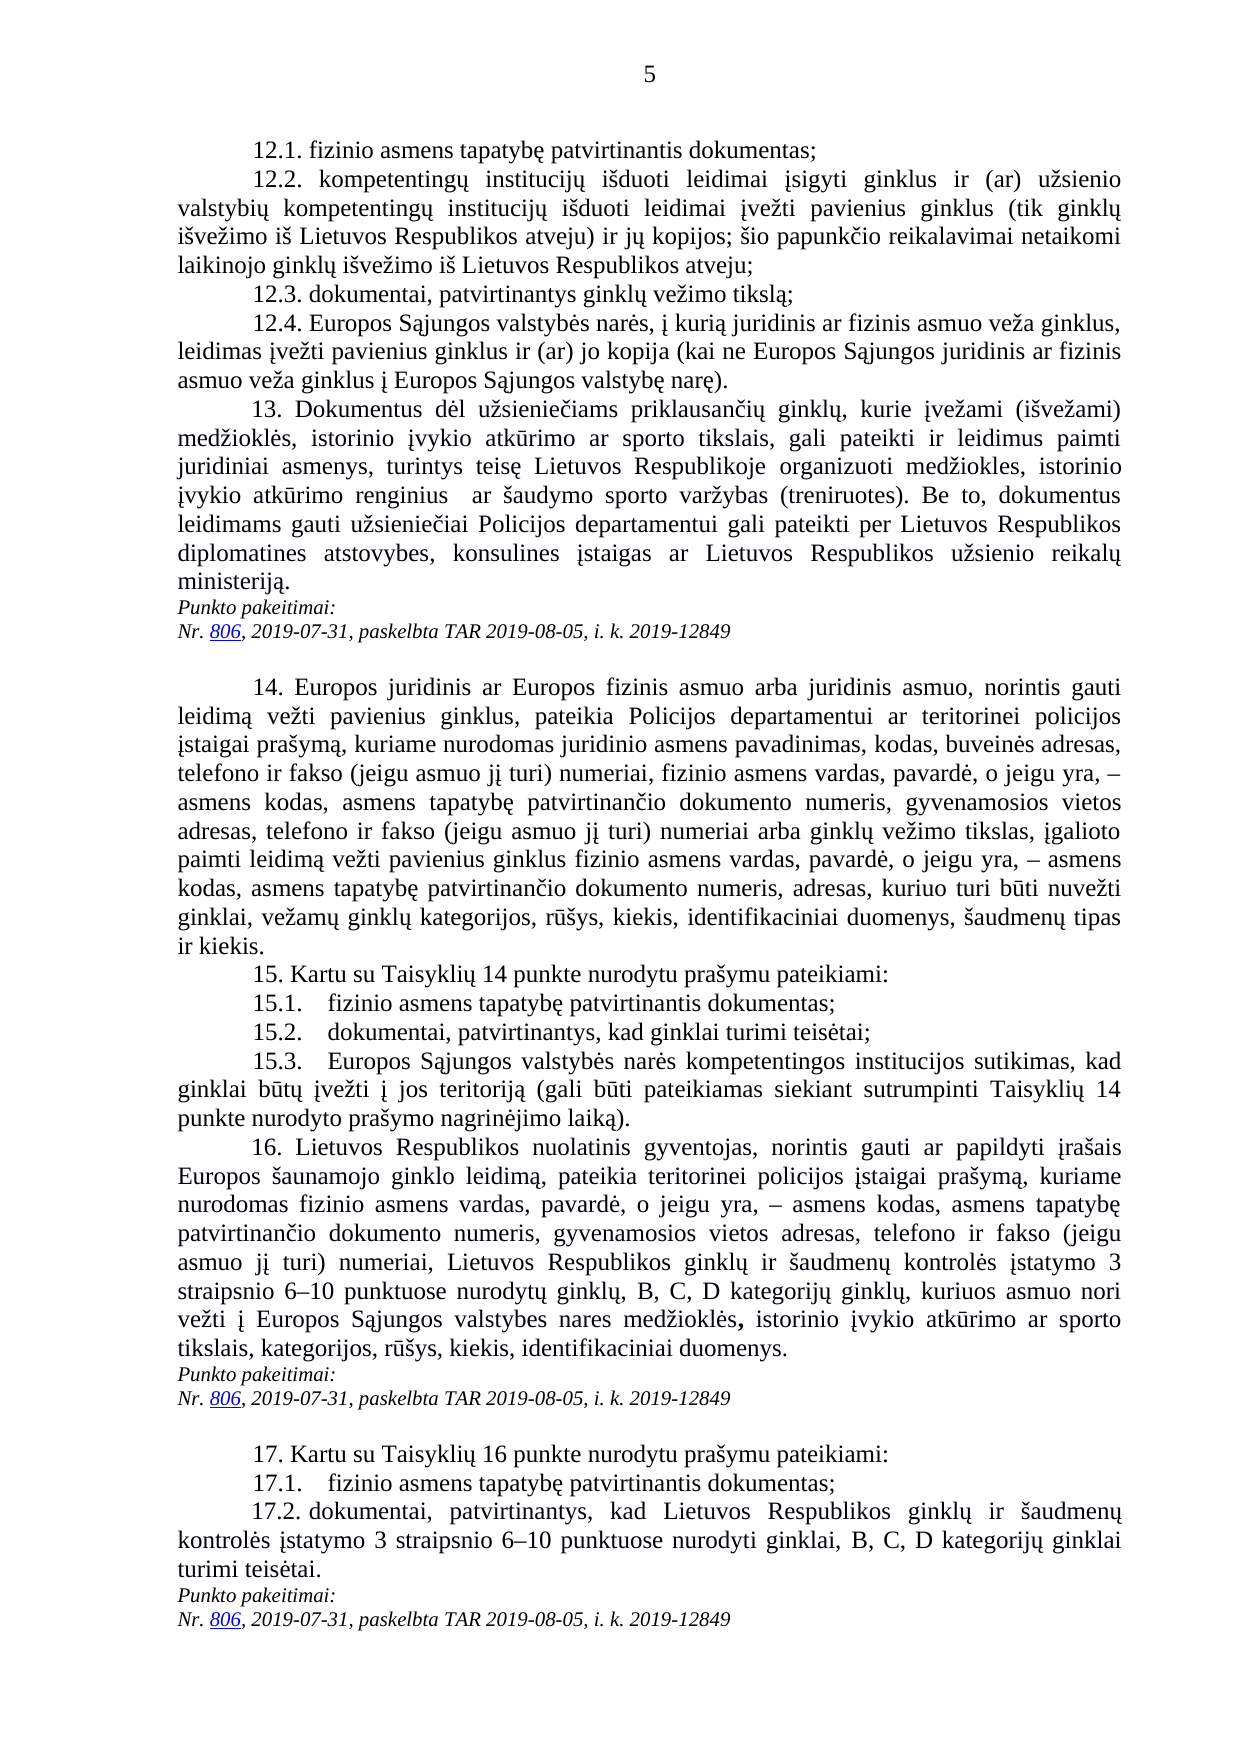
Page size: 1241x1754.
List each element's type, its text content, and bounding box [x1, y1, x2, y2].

text Punkto pakeitimai: [177, 1362, 1122, 1386]
text 12.1. fizinio asmens tapatybę patvirtinantis dokumentas; [177, 135, 1122, 164]
text Nr. 806, 2019-07-31, paskelbta TAR 2019-08-05, i. k. 2019-12849 [177, 619, 1122, 643]
text 14. Europos juridinis ar Europos fizinis asmuo arba juridinis asmuo, norintis gauti leidimą vežti pavienius ginklus, pateikia Policijos departamentui ar teritorinei policijos įstaigai prašymą, kuriame nurodomas juridinio asmens pavadinimas, kodas, buveinės adresas, telefono ir fakso (jeigu asmuo jį turi) numeriai, fizinio asmens vardas, pavardė, o jeigu yra, – asmens kodas, asmens tapatybę patvirtinančio dokumento numeris, gyvenamosios vietos adresas, telefono ir fakso (jeigu asmuo jį turi) numeriai arba ginklų vežimo tikslas, įgalioto paimti leidimą vežti pavienius ginklus fizinio asmens vardas, pavardė, o jeigu yra, – asmens kodas, asmens tapatybę patvirtinančio dokumento numeris, adresas, kuriuo turi būti nuvežti ginklai, vežamų ginklų kategorijos, rūšys, kiekis, identifikaciniai duomenys, šaudmenų tipas ir kiekis. [177, 672, 1122, 959]
text 16. Lietuvos Respublikos nuolatinis gyventojas, norintis gauti ar papildyti įrašais Europos šaunamojo ginklo leidimą, pateikia teritorinei policijos įstaigai prašymą, kuriame nurodomas fizinio asmens vardas, pavardė, o jeigu yra, – asmens kodas, asmens tapatybę patvirtinančio dokumento numeris, gyvenamosios vietos adresas, telefono ir fakso (jeigu asmuo jį turi) numeriai, Lietuvos Respublikos ginklų ir šaudmenų kontrolės įstatymo 3 straipsnio 6–10 punktuose nurodytų ginklų, B, C, D kategorijų ginklų, kuriuos asmuo nori vežti į Europos Sąjungos valstybes nares medžioklės, istorinio įvykio atkūrimo ar sporto tikslais, kategorijos, rūšys, kiekis, identifikaciniai duomenys. [177, 1132, 1122, 1362]
text Punkto pakeitimai: [177, 595, 1122, 619]
text 15.3. Europos Sąjungos valstybės narės kompetentingos institucijos sutikimas, kad ginklai būtų įvežti į jos teritoriją (gali būti pateikiamas siekiant sutrumpinti Taisyklių 14 punkte nurodyto prašymo nagrinėjimo laiką). [177, 1046, 1122, 1132]
text Punkto pakeitimai: [177, 1583, 1122, 1607]
text 15. Kartu su Taisyklių 14 punkte nurodytu prašymu pateikiami: [177, 959, 1122, 988]
text Nr. 806, 2019-07-31, paskelbta TAR 2019-08-05, i. k. 2019-12849 [177, 1386, 1122, 1410]
text Nr. 806, 2019-07-31, paskelbta TAR 2019-08-05, i. k. 2019-12849 [177, 1607, 1122, 1631]
text 12.3. dokumentai, patvirtinantys ginklų vežimo tikslą; [177, 279, 1122, 308]
text 17.2. dokumentai, patvirtinantys, kad Lietuvos Respublikos ginklų ir šaudmenų kontrolės įstatymo 3 straipsnio 6–10 punktuose nurodyti ginklai, B, C, D kategorijų ginklai turimi teisėtai. [177, 1496, 1122, 1583]
text 17.1. fizinio asmens tapatybę patvirtinantis dokumentas; [177, 1468, 1122, 1496]
text 17. Kartu su Taisyklių 16 punkte nurodytu prašymu pateikiami: [177, 1439, 1122, 1468]
text 12.2. kompetentingų institucijų išduoti leidimai įsigyti ginklus ir (ar) užsienio valstybių kompetentingų institucijų išduoti leidimai įvežti pavienius ginklus (tik ginklų išvežimo iš Lietuvos Respublikos atveju) ir jų kopijos; šio papunkčio reikalavimai netaikomi laikinojo ginklų išvežimo iš Lietuvos Respublikos atveju; [177, 164, 1122, 279]
text 15.1. fizinio asmens tapatybę patvirtinantis dokumentas; [177, 988, 1122, 1017]
text 12.4. Europos Sąjungos valstybės narės, į kurią juridinis ar fizinis asmuo veža ginklus, leidimas įvežti pavienius ginklus ir (ar) jo kopija (kai ne Europos Sąjungos juridinis ar fizinis asmuo veža ginklus į Europos Sąjungos valstybę narę). [177, 308, 1122, 394]
text 13. Dokumentus dėl užsieniečiams priklausančių ginklų, kurie įvežami (išvežami) medžioklės, istorinio įvykio atkūrimo ar sporto tikslais, gali pateikti ir leidimus paimti juridiniai asmenys, turintys teisę Lietuvos Respublikoje organizuoti medžiokles, istorinio įvykio atkūrimo renginius ar šaudymo sporto varžybas (treniruotes). Be to, dokumentus leidimams gauti užsieniečiai Policijos departamentui gali pateikti per Lietuvos Respublikos diplomatines atstovybes, konsulines įstaigas ar Lietuvos Respublikos užsienio reikalų ministeriją. [177, 394, 1122, 595]
text 15.2. dokumentai, patvirtinantys, kad ginklai turimi teisėtai; [177, 1017, 1122, 1046]
